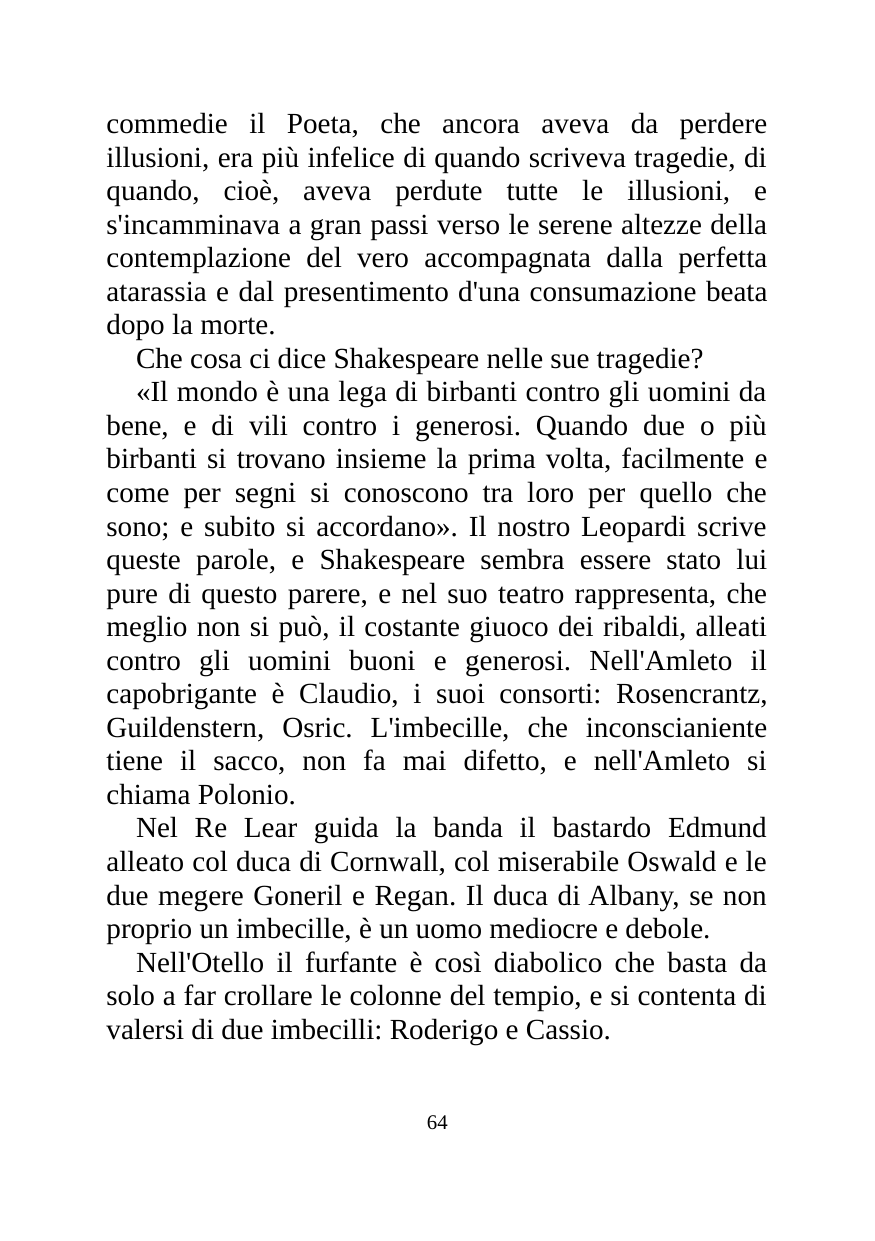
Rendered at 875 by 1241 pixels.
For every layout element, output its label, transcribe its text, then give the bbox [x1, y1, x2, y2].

text Che cosa ci dice Shakespeare nelle sue tragedie? [106, 341, 768, 374]
text Nell'Otello il furfante è così diabolico che basta da solo a far crollare le colonne del tempio, e si contenta di valersi di due imbecilli: Roderigo e Cassio. [106, 945, 768, 1045]
text «Il mondo è una lega di birbanti contro gli uomini da bene, e di vili contro i generosi. Quando due o più birbanti si trovano insieme la prima volta, facilmente e come per segni si conoscono tra loro per quello che sono; e subito si accordano». Il nostro Leopardi scrive queste parole, e Shakespeare sembra essere stato lui pure di questo parere, e nel suo teatro rappresenta, che meglio non si può, il costante giuoco dei ribaldi, alleati contro gli uomini buoni e generosi. Nell'Amleto il capobrigante è Claudio, i suoi consorti: Rosencrantz, Guildenstern, Osric. L'imbecille, che inconscianiente tiene il sacco, non fa mai difetto, e nell'Amleto si chiama Polonio. [106, 374, 768, 811]
text Nel Re Lear guida la banda il bastardo Edmund alleato col duca di Cornwall, col miserabile Oswald e le due megere Goneril e Regan. Il duca di Albany, se non proprio un imbecille, è un uomo mediocre e debole. [106, 811, 768, 945]
text commedie il Poeta, che ancora aveva da perdere illusioni, era più infelice di quando scriveva tragedie, di quando, cioè, aveva perdute tutte le illusioni, e s'incamminava a gran passi verso le serene altezze della contemplazione del vero accompagnata dalla perfetta atarassia e dal presentimento d'una consumazione beata dopo la morte. [106, 106, 768, 341]
